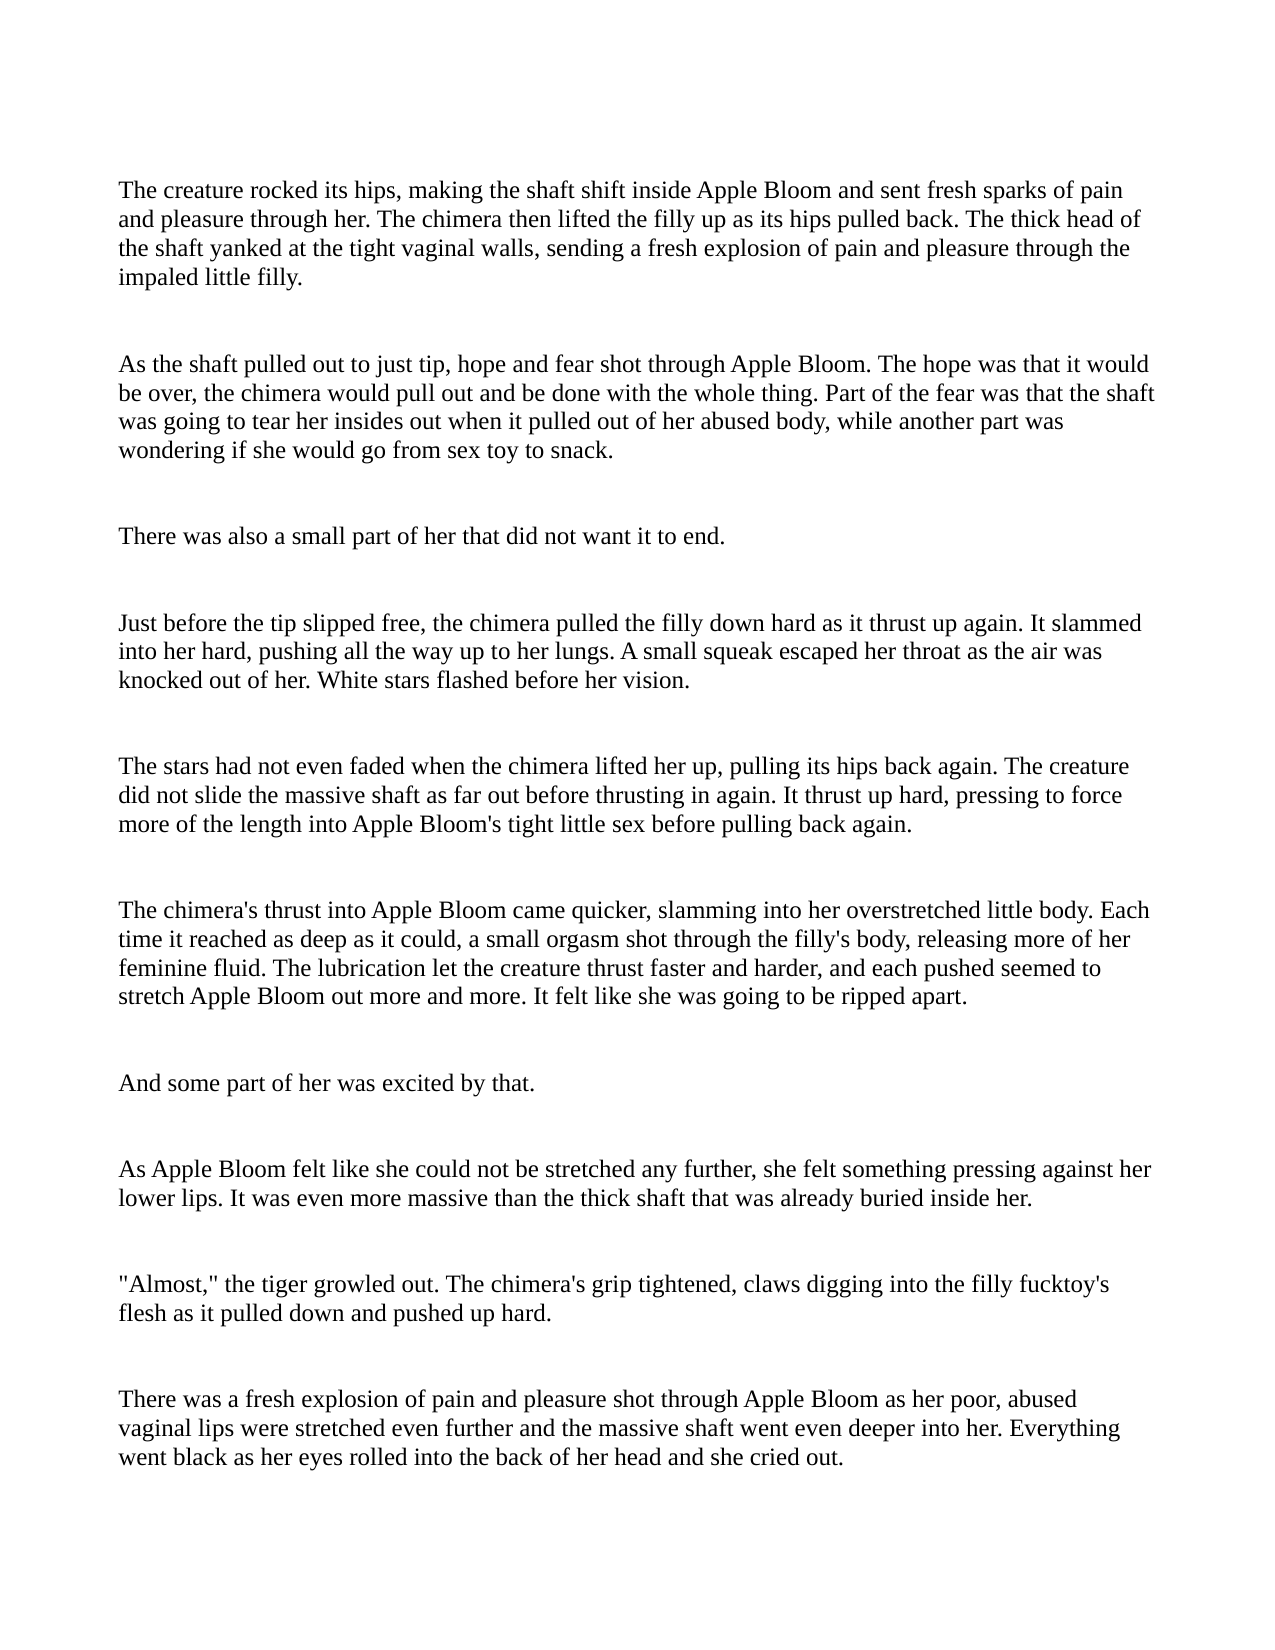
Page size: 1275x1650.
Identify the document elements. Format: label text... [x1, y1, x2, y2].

text As the shaft pulled out to just tip, hope and fear shot through Apple Bloom. The hope was that it would be over, the chimera would pull out and be done with the whole thing. Part of the fear was that the shaft was going to tear her insides out when it pulled out of her abused body, while another part was wondering if she would go from sex toy to snack. There was also a small part of her that did not want it to end. Just before the tip slipped free, the chimera pulled the filly down hard as it thrust up again. It slammed into her hard, pushing all the way up to her lungs. A small squeak escaped her throat as the air was knocked out of her. White stars flashed before her vision. The stars had not even faded when the chimera lifted her up, pulling its hips back again. The creature did not slide the massive shaft as far out before thrusting in again. It thrust up hard, pressing to force more of the length into Apple Bloom's tight little sex before pulling back again. The chimera's thrust into Apple Bloom came quicker, slamming into her overstretched little body. Each time it reached as deep as it could, a small orgasm shot through the filly's body, releasing more of her feminine fluid. The lubrication let the creature thrust faster and harder, and each pushed seemed to stretch Apple Bloom out more and more. It felt like she was going to be ripped apart. [118, 320, 1157, 1010]
text The creature rocked its hips, making the shaft shift inside Apple Bloom and sent fresh sparks of pain and pleasure through her. The chimera then lifted the filly up as its hips pulled back. The thick head of the shaft yanked at the tight vaginal walls, sending a fresh explosion of pain and pleasure through the impaled little filly. [118, 118, 1157, 291]
text And some part of her was excited by that. As Apple Bloom felt like she could not be stretched any further, she felt something pressing against her lower lips. It was even more massive than the thick shaft that was already buried inside her. "Almost," the tiger growled out. The chimera's grip tightened, claws digging into the filly fucktoy's flesh as it pulled down and pushed up hard. There was a fresh explosion of pain and pleasure shot through Apple Bloom as her poor, abused vaginal lips were stretched even further and the massive shaft went even deeper into her. Everything went black as her eyes rolled into the back of her head and she cried out. [118, 1039, 1157, 1528]
